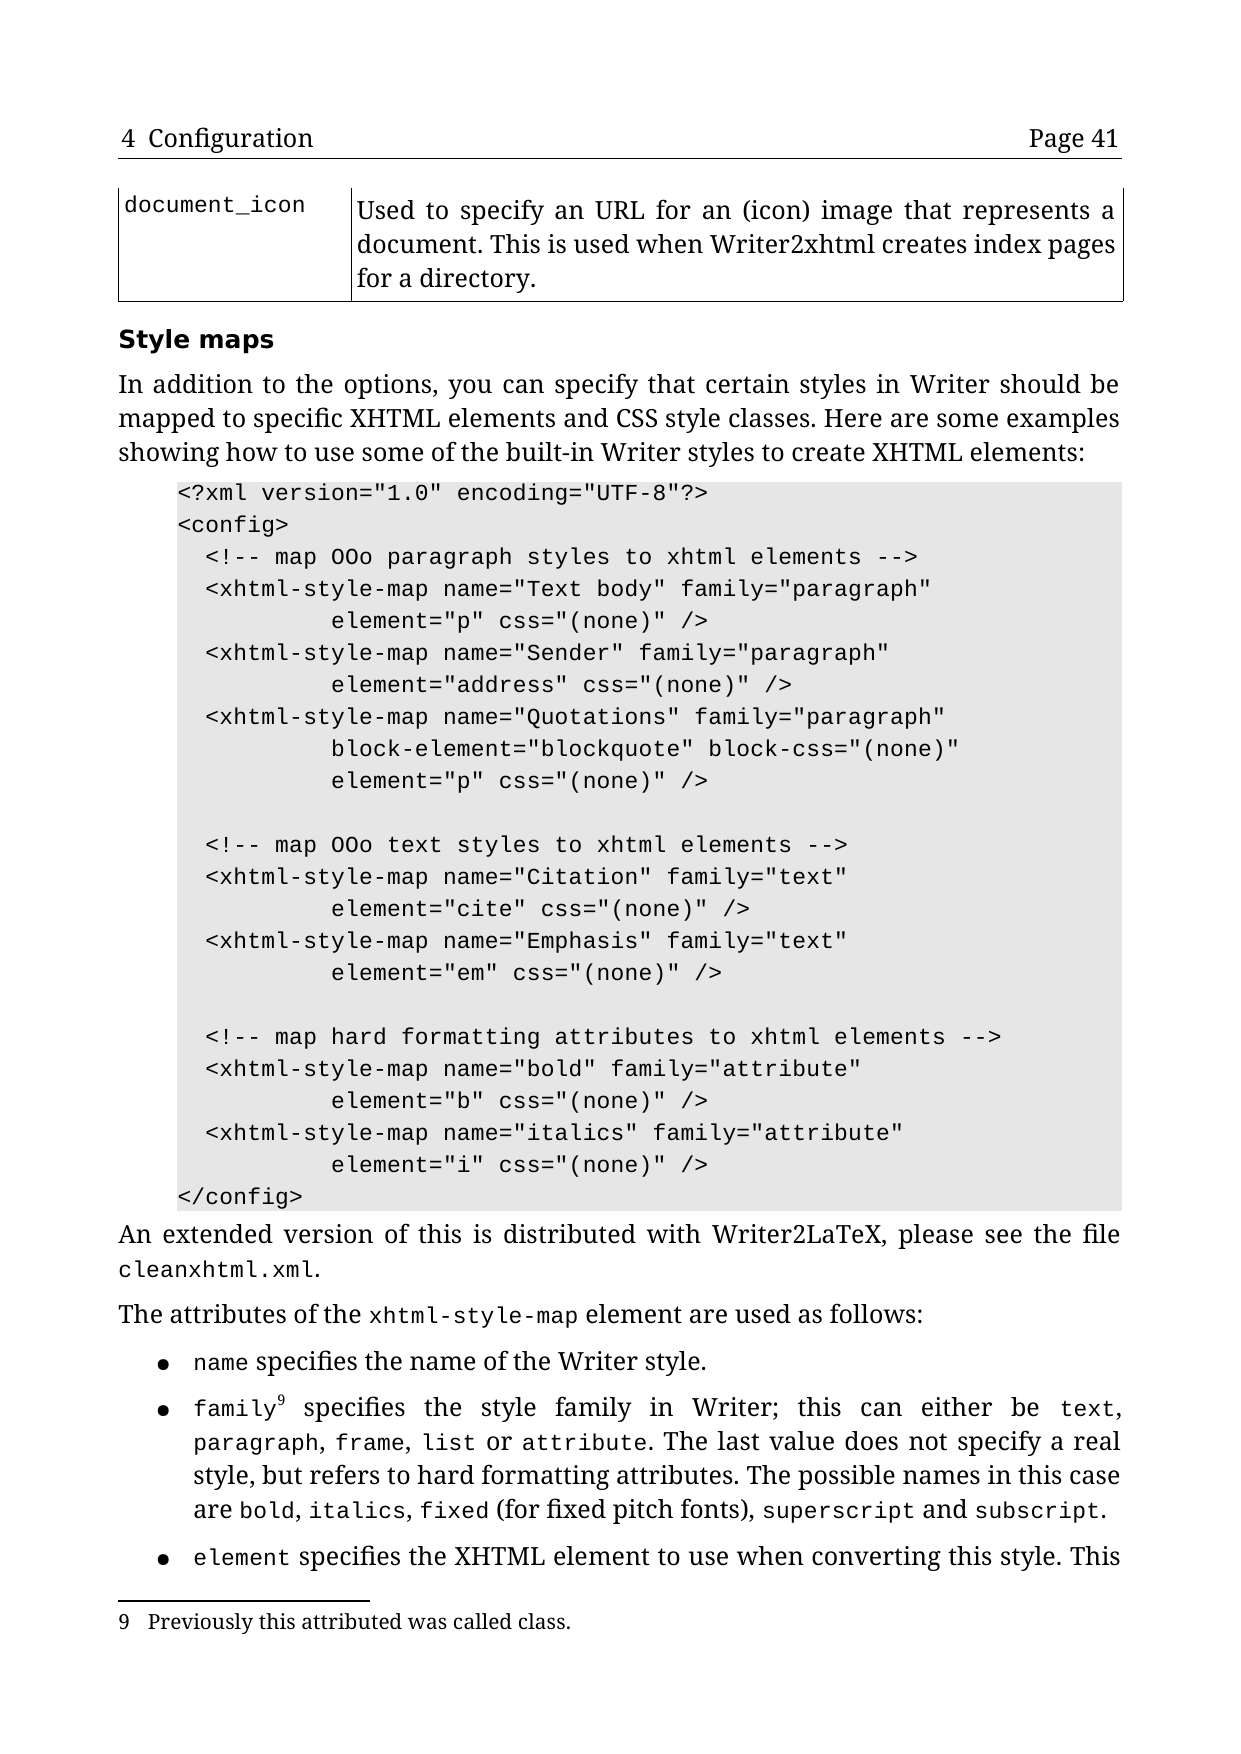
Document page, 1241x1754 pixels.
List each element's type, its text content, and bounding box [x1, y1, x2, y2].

text <!-- map OOo paragraph styles to xhtml elements --> [177, 546, 1122, 572]
table_cell document_icon [119, 188, 351, 301]
text block-element="blockquote" block-css="(none)" [177, 737, 1122, 763]
text An extended version of this is distributed with Writer2LaTeX, please see the file cleanxhtml.xml. [118, 1217, 1122, 1285]
list name specifies the name of the Writer style. [156, 1344, 1122, 1378]
text In addition to the options, you can specify that certain styles in Writer should be mapped to specific XHTML elements and CSS style classes. Here are some examples showing how to use some of the built-in Writer styles to create XHTML elements: [118, 367, 1122, 469]
text element="em" css="(none)" /> [177, 961, 1122, 987]
text element="cite" css="(none)" /> [177, 897, 1122, 923]
text <xhtml-style-map name="italics" family="attribute" [177, 1121, 1122, 1147]
text </config> [177, 1185, 1122, 1211]
text The attributes of the xhtml-style-map element are used as follows: [118, 1297, 1122, 1331]
table_cell Used to specify an URL for an (icon) image that represents a document. This is used when Writer2xhtml creates index pages for a directory. [352, 188, 1123, 301]
text element="i" css="(none)" /> [177, 1153, 1122, 1179]
text <xhtml-style-map name="Citation" family="text" [177, 865, 1122, 891]
text element="p" css="(none)" /> [177, 609, 1122, 636]
text <xhtml-style-map name="bold" family="attribute" [177, 1057, 1122, 1083]
list element specifies the XHTML element to use when converting this style. This [156, 1538, 1122, 1572]
text <xhtml-style-map name="Sender" family="paragraph" [177, 642, 1122, 668]
text element="address" css="(none)" /> [177, 673, 1122, 699]
list Previously this attributed was called class. [118, 1607, 1122, 1636]
list family specifies the style family in Writer; this can either be text, paragraph, frame, list or attribute. The last value does not specify a real style, but refers to hard formatting attributes. The possible names in this case are bold, italics, fixed (for fixed pitch fonts), superscript and subscript. [156, 1390, 1122, 1526]
text <config> [177, 514, 1122, 540]
subtitle Style maps [118, 326, 1122, 355]
text <xhtml-style-map name="Text body" family="paragraph" [177, 578, 1122, 604]
text element="b" css="(none)" /> [177, 1089, 1122, 1115]
text <!-- map hard formatting attributes to xhtml elements --> [177, 1025, 1122, 1051]
text <!-- map OOo text styles to xhtml elements --> [177, 833, 1122, 859]
text <?xml version="1.0" encoding="UTF-8"?> [177, 482, 1122, 508]
text <xhtml-style-map name="Emphasis" family="text" [177, 929, 1122, 955]
text <xhtml-style-map name="Quotations" family="paragraph" [177, 706, 1122, 732]
text element="p" css="(none)" /> [177, 769, 1122, 796]
